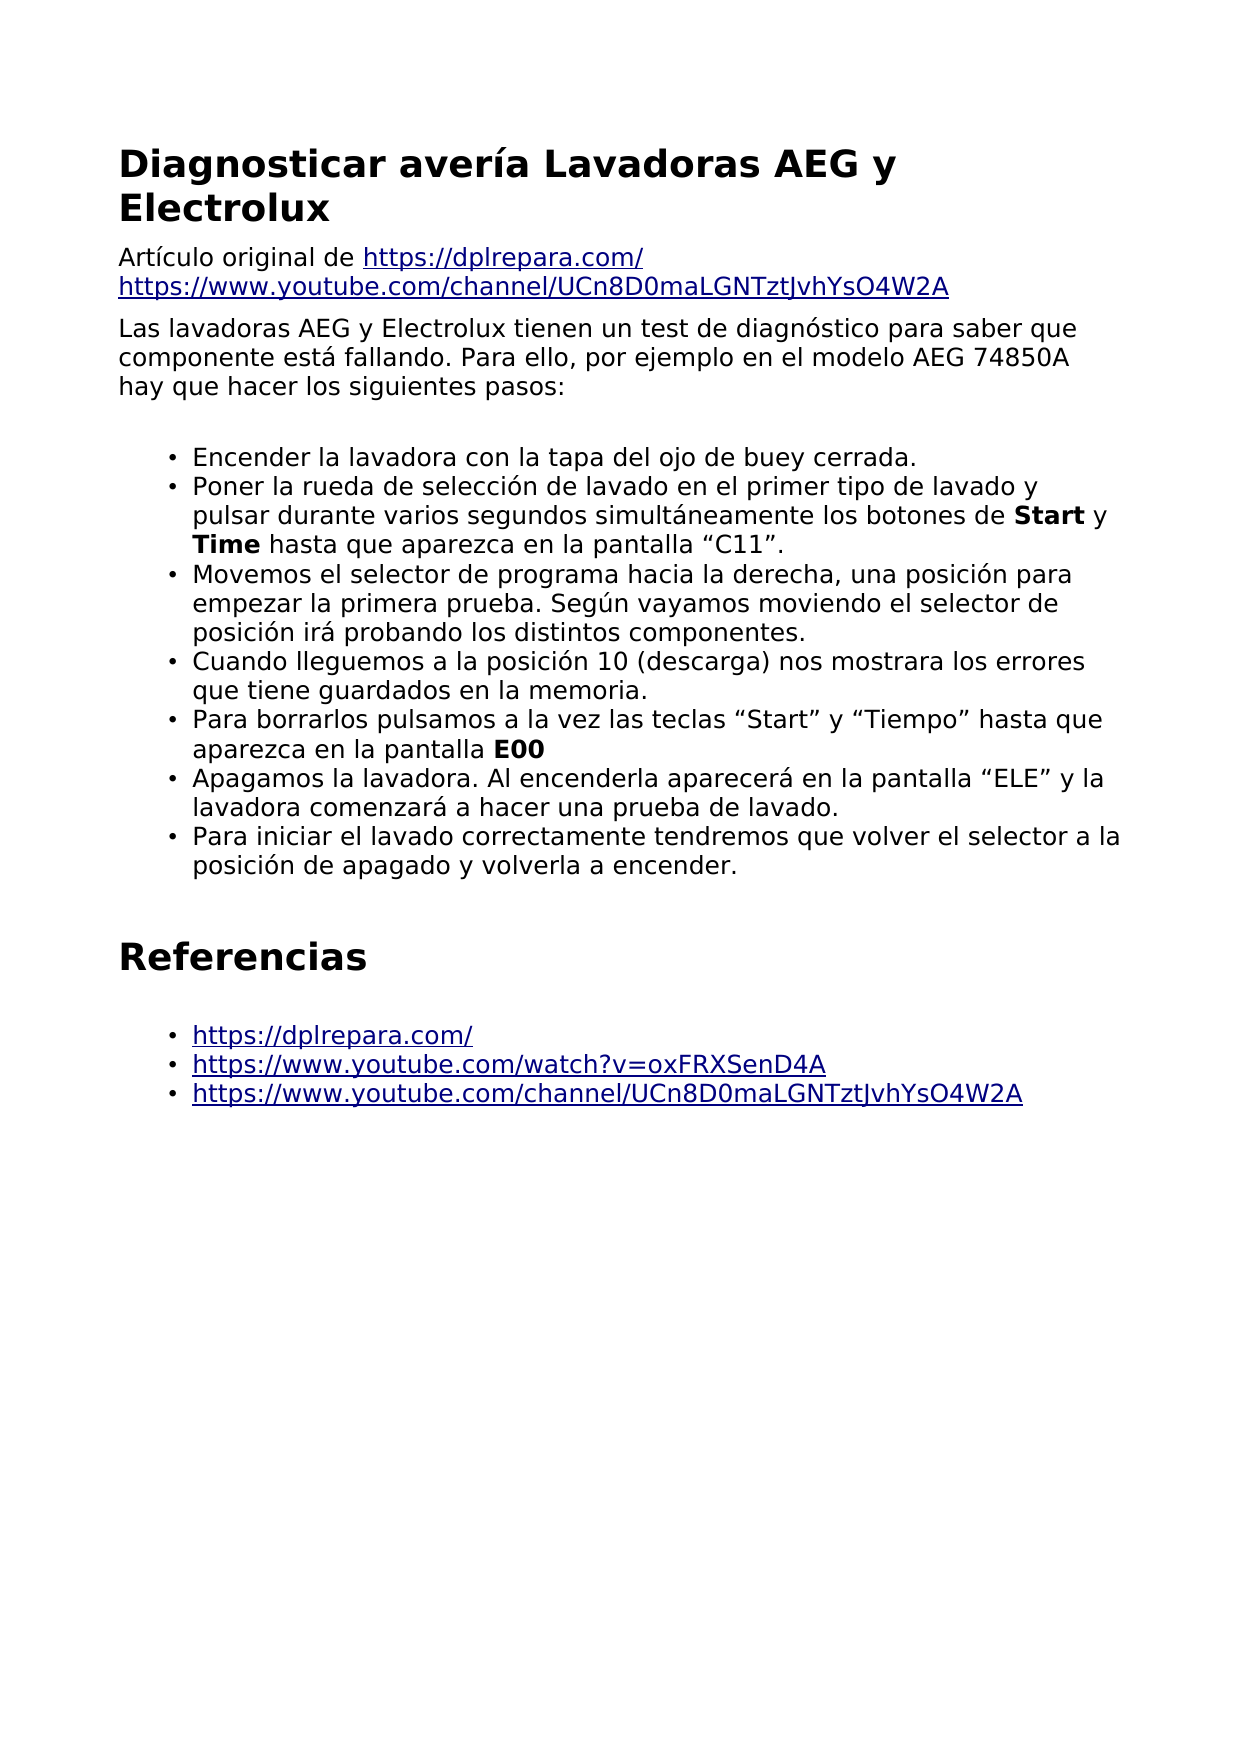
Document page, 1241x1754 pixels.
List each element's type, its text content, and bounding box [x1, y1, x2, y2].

list https://dplrepara.com/ [177, 1021, 1122, 1050]
list Encender la lavadora con la tapa del ojo de buey cerrada. [177, 443, 1122, 472]
list Para borrarlos pulsamos a la vez las teclas “Start” y “Tiempo” hasta que aparezca en la pantalla E00 [177, 706, 1122, 764]
list Para iniciar el lavado correctamente tendremos que volver el selector a la posición de apagado y volverla a encender. [177, 822, 1122, 881]
text Las lavadoras AEG y Electrolux tienen un test de diagnóstico para saber que componente está fallando. Para ello, por ejemplo en el modelo AEG 74850A hay que hacer los siguientes pasos: [118, 314, 1122, 401]
list https://www.youtube.com/channel/UCn8D0maLGNTztJvhYsO4W2A [177, 1079, 1122, 1108]
list Movemos el selector de programa hacia la derecha, una posición para empezar la primera prueba. Según vayamos moviendo el selector de posición irá probando los distintos componentes. [177, 560, 1122, 647]
list Poner la rueda de selección de lavado en el primer tipo de lavado y pulsar durante varios segundos simultáneamente los botones de Start y Time hasta que aparezca en la pantalla “C11”. [177, 472, 1122, 560]
list Apagamos la lavadora. Al encenderla aparecerá en la pantalla “ELE” y la lavadora comenzará a hacer una prueba de lavado. [177, 764, 1122, 822]
text Artículo original de https://dplrepara.com/ https://www.youtube.com/channel/UCn8D0maLGNTztJvhYsO4W2A [118, 243, 1122, 301]
subtitle Referencias [118, 935, 1122, 979]
list Cuando lleguemos a la posición 10 (descarga) nos mostrara los errores que tiene guardados en la memoria. [177, 647, 1122, 706]
subtitle Diagnosticar avería Lavadoras AEG y Electrolux [118, 143, 1122, 230]
list https://www.youtube.com/watch?v=oxFRXSenD4A [177, 1050, 1122, 1079]
